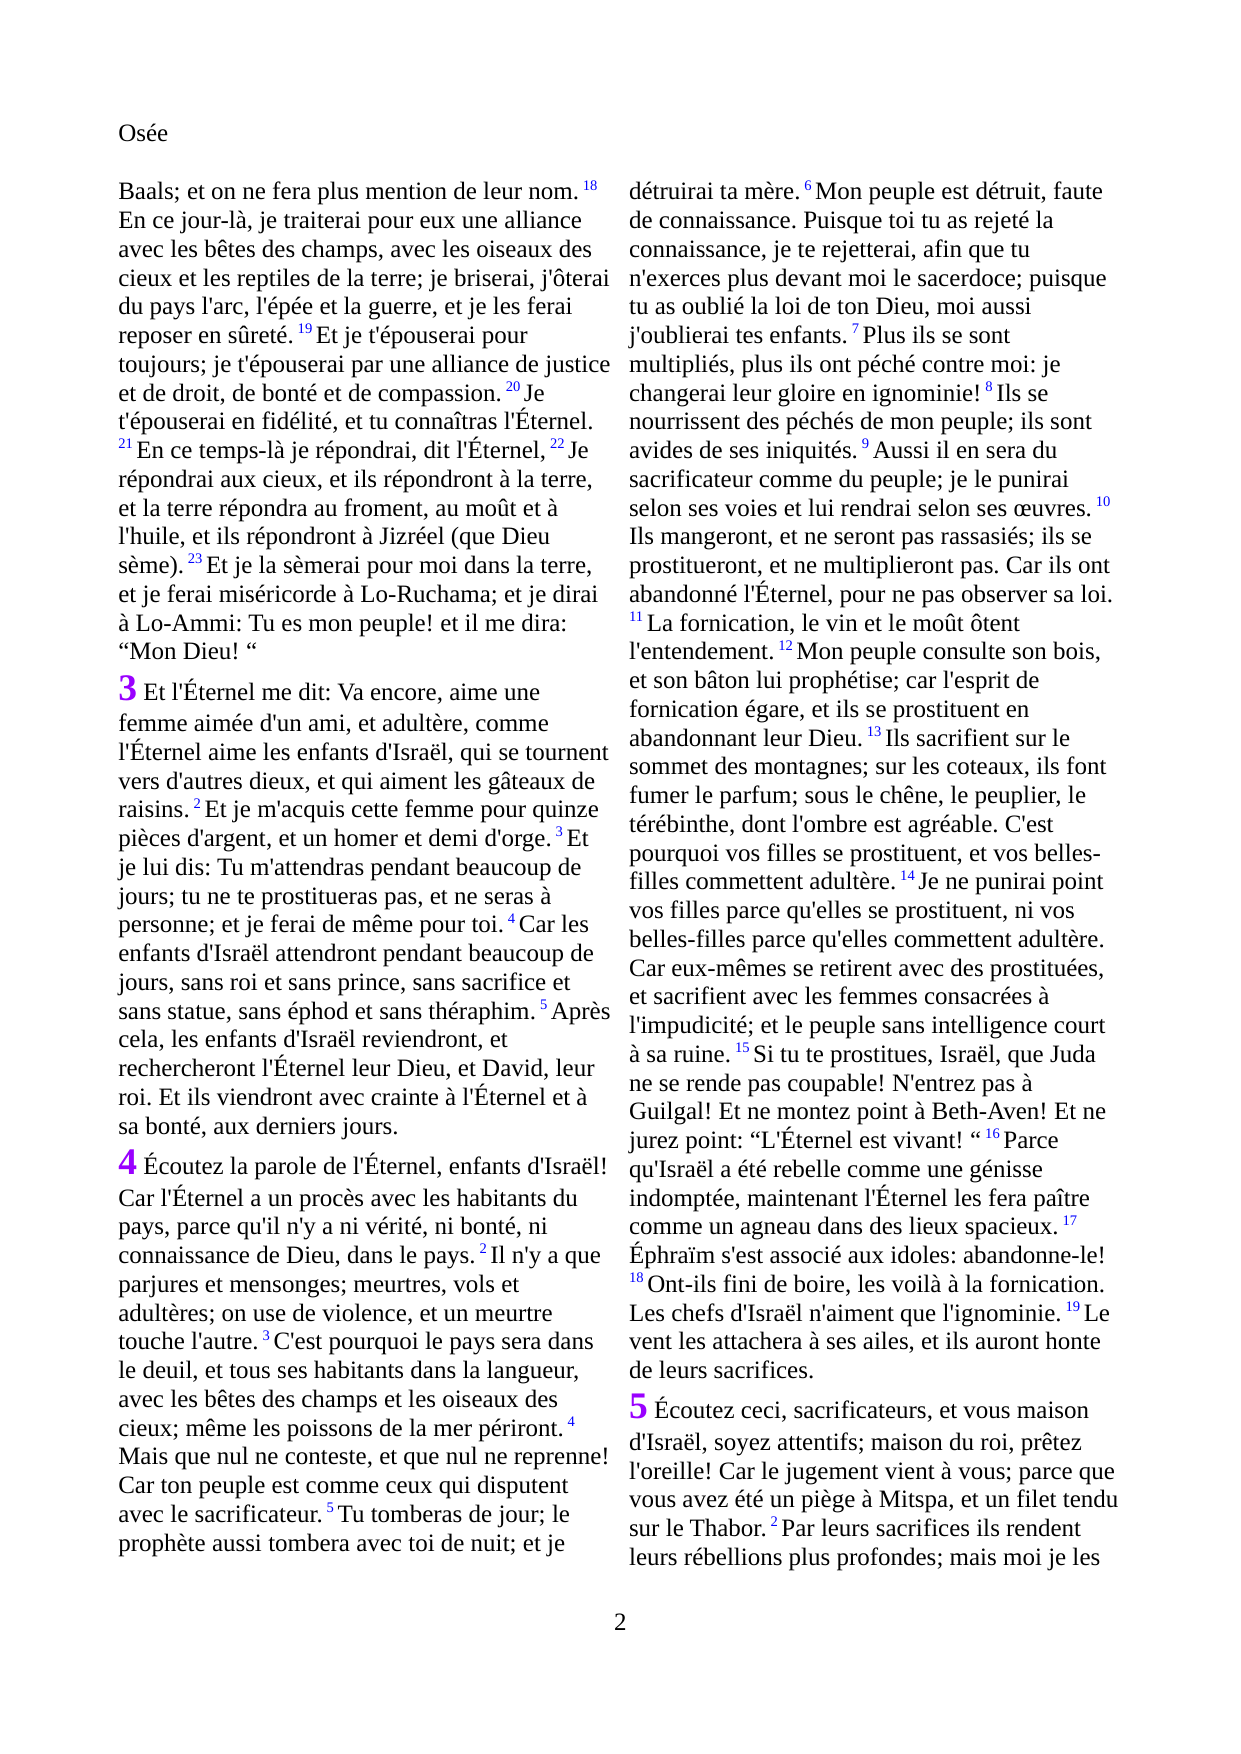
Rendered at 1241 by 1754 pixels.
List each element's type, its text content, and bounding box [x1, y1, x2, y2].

text Baals; et on ne fera plus mention de leur nom. 18 En ce jour-là, je traiterai pour eux une alliance avec les bêtes des champs, avec les oiseaux des cieux et les reptiles de la terre; je briserai, j'ôterai du pays l'arc, l'épée et la guerre, et je les ferai reposer en sûreté. 19 Et je t'épouserai pour toujours; je t'épouserai par une alliance de justice et de droit, de bonté et de compassion. 20 Je t'épouserai en fidélité, et tu connaîtras l'Éternel. 21 En ce temps-là je répondrai, dit l'Éternel, 22 Je répondrai aux cieux, et ils répondront à la terre, et la terre répondra au froment, au moût et à l'huile, et ils répondront à Jizréel (que Dieu sème). 23 Et je la sèmerai pour moi dans la terre, et je ferai miséricorde à Lo-Ruchama; et je dirai à Lo-Ammi: Tu es mon peuple! et il me dira: “Mon Dieu! “ [118, 176, 611, 665]
text détruirai ta mère. 6 Mon peuple est détruit, faute de connaissance. Puisque toi tu as rejeté la connaissance, je te rejetterai, afin que tu n'exerces plus devant moi le sacerdoce; puisque tu as oublié la loi de ton Dieu, moi aussi j'oublierai tes enfants. 7 Plus ils se sont multipliés, plus ils ont péché contre moi: je changerai leur gloire en ignominie! 8 Ils se nourrissent des péchés de mon peuple; ils sont avides de ses iniquités. 9 Aussi il en sera du sacrificateur comme du peuple; je le punirai selon ses voies et lui rendrai selon ses œuvres. 10 Ils mangeront, et ne seront pas rassasiés; ils se prostitueront, et ne multiplieront pas. Car ils ont abandonné l'Éternel, pour ne pas observer sa loi. 11 La fornication, le vin et le moût ôtent l'entendement. 12 Mon peuple consulte son bois, et son bâton lui prophétise; car l'esprit de fornication égare, et ils se prostituent en abandonnant leur Dieu. 13 Ils sacrifient sur le sommet des montagnes; sur les coteaux, ils font fumer le parfum; sous le chêne, le peuplier, le térébinthe, dont l'ombre est agréable. C'est pourquoi vos filles se prostituent, et vos belles-filles commettent adultère. 14 Je ne punirai point vos filles parce qu'elles se prostituent, ni vos belles-filles parce qu'elles commettent adultère. Car eux-mêmes se retirent avec des prostituées, et sacrifient avec les femmes consacrées à l'impudicité; et le peuple sans intelligence court à sa ruine. 15 Si tu te prostitues, Israël, que Juda ne se rende pas coupable! N'entrez pas à Guilgal! Et ne montez point à Beth-Aven! Et ne jurez point: “L'Éternel est vivant! “ 16 Parce qu'Israël a été rebelle comme une génisse indomptée, maintenant l'Éternel les fera paître comme un agneau dans des lieux spacieux. 17 Éphraïm s'est associé aux idoles: abandonne-le! 18 Ont-ils fini de boire, les voilà à la fornication. Les chefs d'Israël n'aiment que l'ignominie. 19 Le vent les attachera à ses ailes, et ils auront honte de leurs sacrifices. [629, 176, 1122, 1384]
text 5 Écoutez ceci, sacrificateurs, et vous maison d'Israël, soyez attentifs; maison du roi, prêtez l'oreille! Car le jugement vient à vous; parce que vous avez été un piège à Mitspa, et un filet tendu sur le Thabor. 2 Par leurs sacrifices ils rendent leurs rébellions plus profondes; mais moi je les [629, 1384, 1122, 1571]
text 3 Et l'Éternel me dit: Va encore, aime une femme aimée d'un ami, et adultère, comme l'Éternel aime les enfants d'Israël, qui se tournent vers d'autres dieux, et qui aiment les gâteaux de raisins. 2 Et je m'acquis cette femme pour quinze pièces d'argent, et un homer et demi d'orge. 3 Et je lui dis: Tu m'attendras pendant beaucoup de jours; tu ne te prostitueras pas, et ne seras à personne; et je ferai de même pour toi. 4 Car les enfants d'Israël attendront pendant beaucoup de jours, sans roi et sans prince, sans sacrifice et sans statue, sans éphod et sans théraphim. 5 Après cela, les enfants d'Israël reviendront, et rechercheront l'Éternel leur Dieu, et David, leur roi. Et ils viendront avec crainte à l'Éternel et à sa bonté, aux derniers jours. [118, 665, 611, 1139]
text 4 Écoutez la parole de l'Éternel, enfants d'Israël! Car l'Éternel a un procès avec les habitants du pays, parce qu'il n'y a ni vérité, ni bonté, ni connaissance de Dieu, dans le pays. 2 Il n'y a que parjures et mensonges; meurtres, vols et adultères; on use de violence, et un meurtre touche l'autre. 3 C'est pourquoi le pays sera dans le deuil, et tous ses habitants dans la langueur, avec les bêtes des champs et les oiseaux des cieux; même les poissons de la mer périront. 4 Mais que nul ne conteste, et que nul ne reprenne! Car ton peuple est comme ceux qui disputent avec le sacrificateur. 5 Tu tomberas de jour; le prophète aussi tombera avec toi de nuit; et je [118, 1139, 611, 1556]
